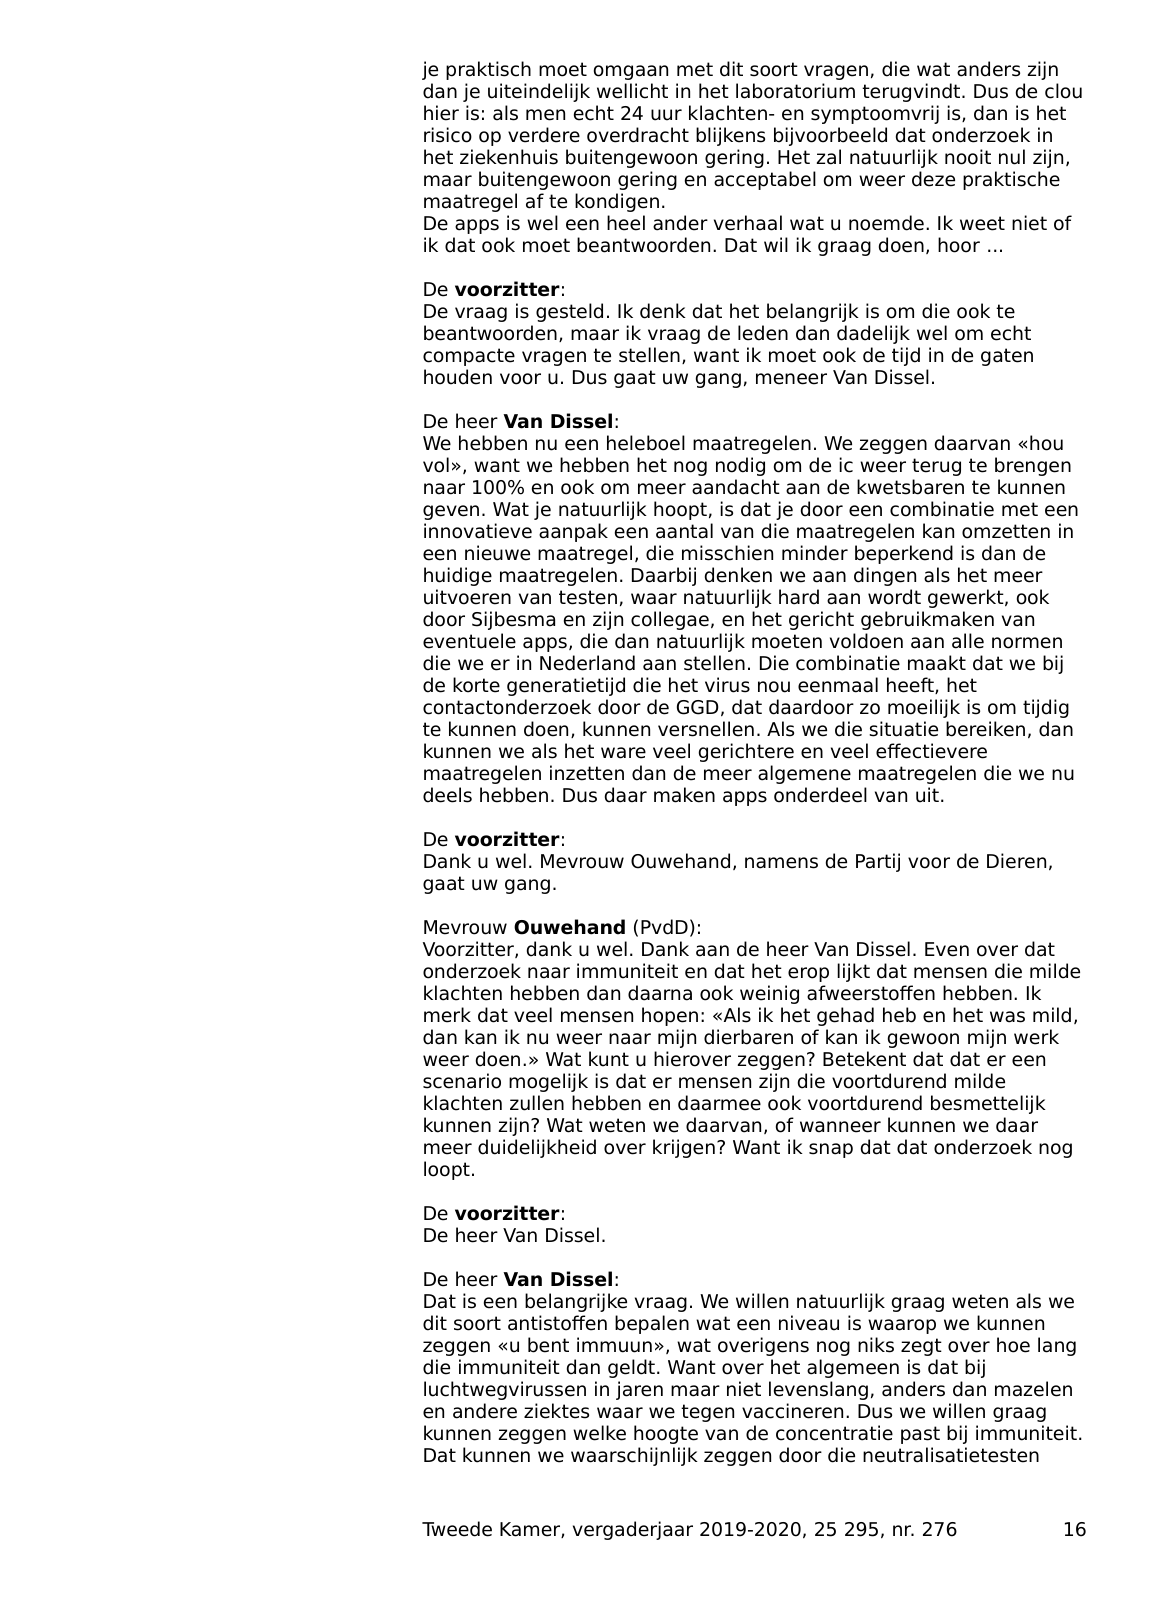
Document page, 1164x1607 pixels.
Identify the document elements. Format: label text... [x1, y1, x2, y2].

text De heer Van Dissel: [422, 411, 1087, 433]
text De vraag is gesteld. Ik denk dat het belangrijk is om die ook te beantwoorden, maar ik vraag de leden dan dadelijk wel om echt compacte vragen te stellen, want ik moet ook de tijd in de gaten houden voor u. Dus gaat uw gang, meneer Van Dissel. [422, 301, 1087, 389]
text Voorzitter, dank u wel. Dank aan de heer Van Dissel. Even over dat onderzoek naar immuniteit en dat het erop lijkt dat mensen die milde klachten hebben dan daarna ook weinig afweerstoffen hebben. Ik merk dat veel mensen hopen: «Als ik het gehad heb en het was mild, dan kan ik nu weer naar mijn dierbaren of kan ik gewoon mijn werk weer doen.» Wat kunt u hierover zeggen? Betekent dat dat er een scenario mogelijk is dat er mensen zijn die voortdurend milde klachten zullen hebben en daarmee ook voortdurend besmettelijk kunnen zijn? Wat weten we daarvan, of wanneer kunnen we daar meer duidelijkheid over krijgen? Want ik snap dat dat onderzoek nog loopt. [422, 939, 1087, 1181]
text De voorzitter: [422, 829, 1087, 851]
text De voorzitter: [422, 1203, 1087, 1225]
text De voorzitter: [422, 279, 1087, 301]
text je praktisch moet omgaan met dit soort vragen, die wat anders zijn dan je uiteindelijk wellicht in het laboratorium terugvindt. Dus de clou hier is: als men echt 24 uur klachten- en symptoomvrij is, dan is het risico op verdere overdracht blijkens bijvoorbeeld dat onderzoek in het ziekenhuis buitengewoon gering. Het zal natuurlijk nooit nul zijn, maar buitengewoon gering en acceptabel om weer deze praktische maatregel af te kondigen. [422, 59, 1087, 213]
text De apps is wel een heel ander verhaal wat u noemde. Ik weet niet of ik dat ook moet beantwoorden. Dat wil ik graag doen, hoor ... [422, 213, 1087, 257]
text De heer Van Dissel: [422, 1269, 1087, 1291]
text Mevrouw Ouwehand (PvdD): [422, 917, 1087, 939]
text De heer Van Dissel. [422, 1225, 1087, 1247]
text Dank u wel. Mevrouw Ouwehand, namens de Partij voor de Dieren, gaat uw gang. [422, 851, 1087, 895]
text Dat is een belangrijke vraag. We willen natuurlijk graag weten als we dit soort antistoffen bepalen wat een niveau is waarop we kunnen zeggen «u bent immuun», wat overigens nog niks zegt over hoe lang die immuniteit dan geldt. Want over het algemeen is dat bij luchtwegvirussen in jaren maar niet levenslang, anders dan mazelen en andere ziektes waar we tegen vaccineren. Dus we willen graag kunnen zeggen welke hoogte van de concentratie past bij immuniteit. Dat kunnen we waarschijnlijk zeggen door die neutralisatietesten [422, 1291, 1087, 1467]
text We hebben nu een heleboel maatregelen. We zeggen daarvan «hou vol», want we hebben het nog nodig om de ic weer terug te brengen naar 100% en ook om meer aandacht aan de kwetsbaren te kunnen geven. Wat je natuurlijk hoopt, is dat je door een combinatie met een innovatieve aanpak een aantal van die maatregelen kan omzetten in een nieuwe maatregel, die misschien minder beperkend is dan de huidige maatregelen. Daarbij denken we aan dingen als het meer uitvoeren van testen, waar natuurlijk hard aan wordt gewerkt, ook door Sijbesma en zijn collegae, en het gericht gebruikmaken van eventuele apps, die dan natuurlijk moeten voldoen aan alle normen die we er in Nederland aan stellen. Die combinatie maakt dat we bij de korte generatietijd die het virus nou eenmaal heeft, het contactonderzoek door de GGD, dat daardoor zo moeilijk is om tijdig te kunnen doen, kunnen versnellen. Als we die situatie bereiken, dan kunnen we als het ware veel gerichtere en veel effectievere maatregelen inzetten dan de meer algemene maatregelen die we nu deels hebben. Dus daar maken apps onderdeel van uit. [422, 433, 1087, 807]
